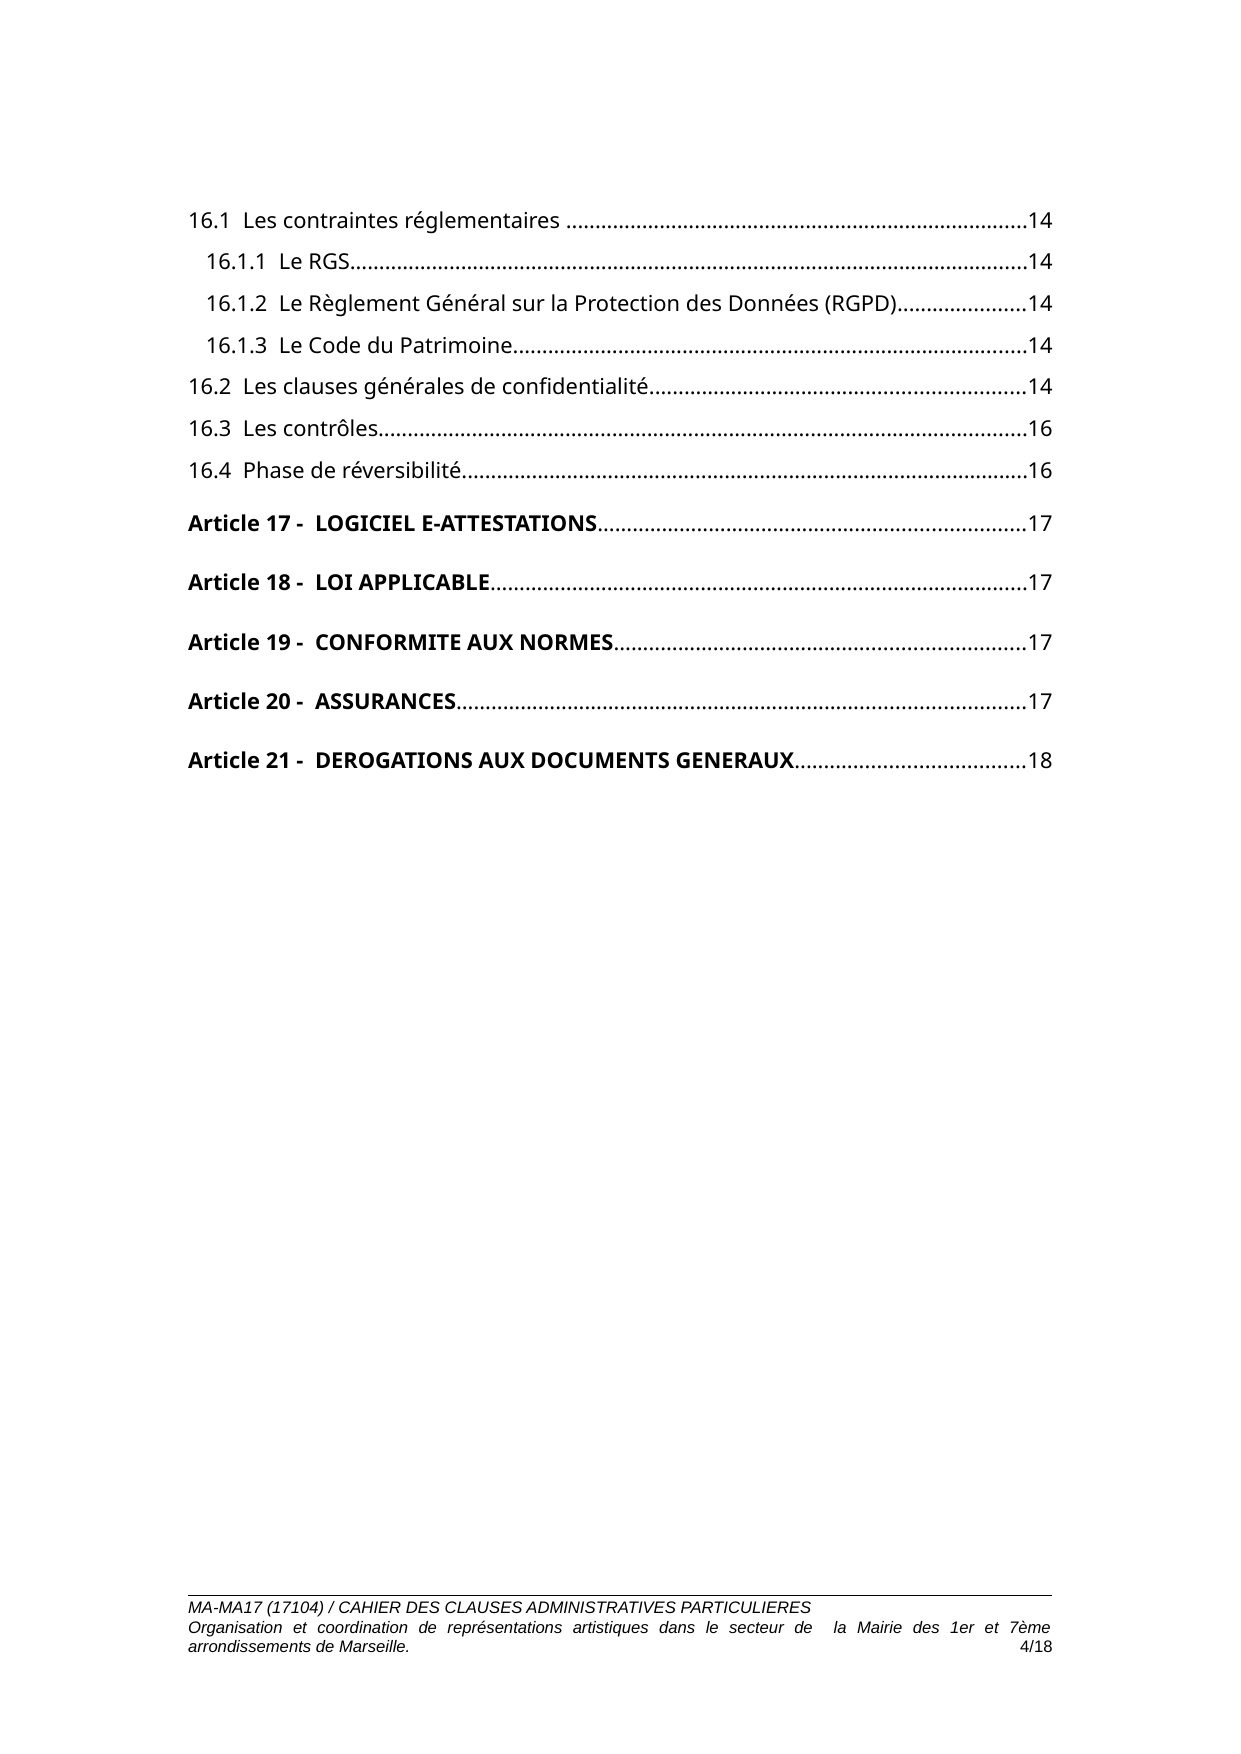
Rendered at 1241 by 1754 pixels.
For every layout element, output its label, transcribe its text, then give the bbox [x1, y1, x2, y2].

text Article 18 - LOI APPLICABLE 17 [188, 567, 1052, 597]
text Article 20 - ASSURANCES 17 [188, 686, 1052, 716]
text Article 19 - CONFORMITE AUX NORMES 17 [188, 627, 1052, 656]
text 16.1.1 Le RGS 14 [206, 246, 1052, 276]
text 16.4 Phase de réversibilité 16 [188, 454, 1052, 484]
text 16.1 Les contraintes réglementaires 14 [188, 204, 1052, 234]
text 16.2 Les clauses générales de confidentialité 14 [188, 371, 1052, 401]
text 16.3 Les contrôles 16 [188, 413, 1052, 443]
text Article 21 - DEROGATIONS AUX DOCUMENTS GENERAUX 18 [188, 745, 1052, 775]
text Article 17 - LOGICIEL E-ATTESTATIONS 17 [188, 508, 1052, 538]
text 16.1.3 Le Code du Patrimoine 14 [206, 329, 1052, 359]
text 16.1.2 Le Règlement Général sur la Protection des Données (RGPD) 14 [206, 288, 1052, 318]
